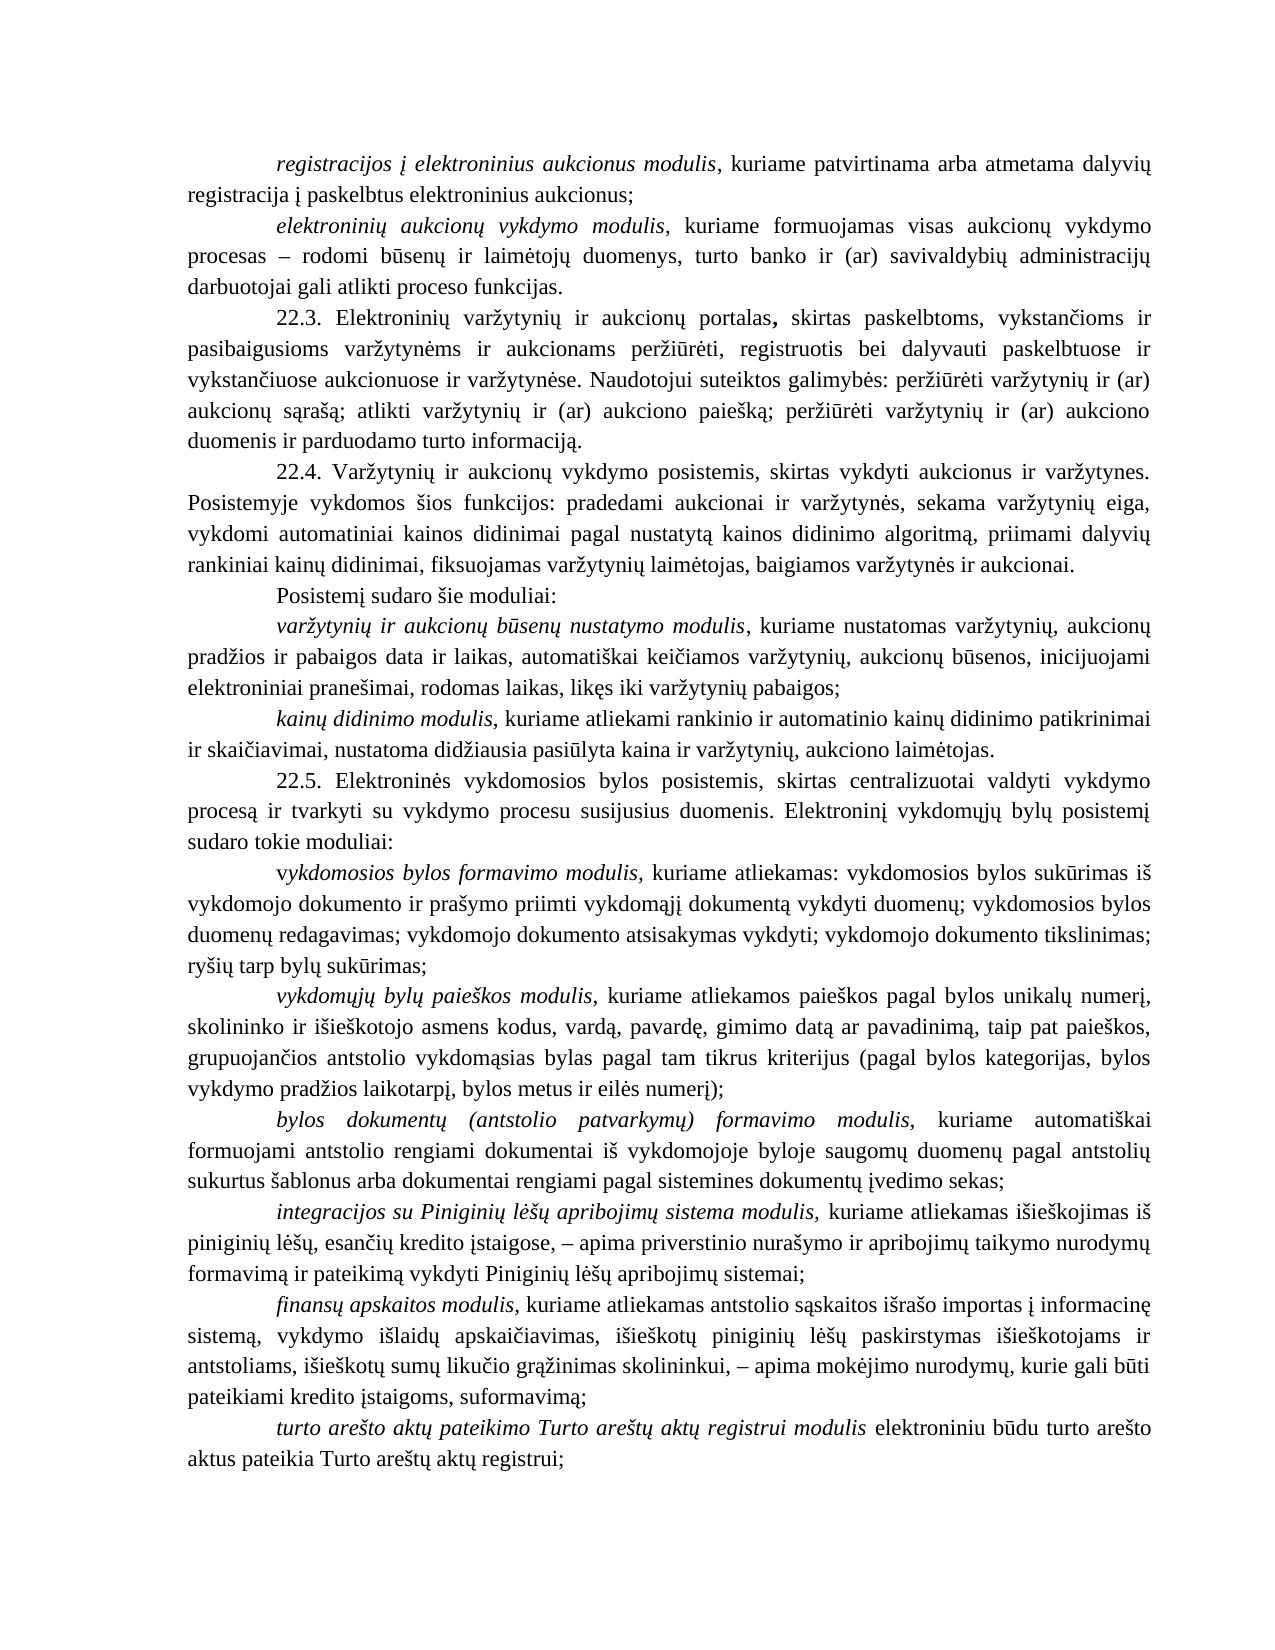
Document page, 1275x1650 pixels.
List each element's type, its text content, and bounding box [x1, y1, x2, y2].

text finansų apskaitos modulis, kuriame atliekamas antstolio sąskaitos išrašo importas į informacinę sistemą, vykdymo išlaidų apskaičiavimas, išieškotų piniginių lėšų paskirstymas išieškotojams ir antstoliams, išieškotų sumų likučio grąžinimas skolininkui, – apima mokėjimo nurodymų, kurie gali būti pateikiami kredito įstaigoms, suformavimą; [187, 1291, 1152, 1410]
text turto arešto aktų pateikimo Turto areštų aktų registrui modulis elektroniniu būdu turto arešto aktus pateikia Turto areštų aktų registrui; [187, 1414, 1152, 1471]
text Posistemį sudaro šie moduliai: [187, 582, 1152, 608]
text vykdomosios bylos formavimo modulis, kuriame atliekamas: vykdomosios bylos sukūrimas iš vykdomojo dokumento ir prašymo priimti vykdomąjį dokumentą vykdyti duomenų; vykdomosios bylos duomenų redagavimas; vykdomojo dokumento atsisakymas vykdyti; vykdomojo dokumento tikslinimas; ryšių tarp bylų sukūrimas; [187, 859, 1152, 978]
text kainų didinimo modulis, kuriame atliekami rankinio ir automatinio kainų didinimo patikrinimai ir skaičiavimai, nustatoma didžiausia pasiūlyta kaina ir varžytynių, aukciono laimėtojas. [187, 705, 1152, 762]
text 22.3. Elektroninių varžytynių ir aukcionų portalas, skirtas paskelbtoms, vykstančioms ir pasibaigusioms varžytynėms ir aukcionams peržiūrėti, registruotis bei dalyvauti paskelbtuose ir vykstančiuose aukcionuose ir varžytynėse. Naudotojui suteiktos galimybės: peržiūrėti varžytynių ir (ar) aukcionų sąrašą; atlikti varžytynių ir (ar) aukciono paiešką; peržiūrėti varžytynių ir (ar) aukciono duomenis ir parduodamo turto informaciją. [187, 304, 1152, 454]
text integracijos su Piniginių lėšų apribojimų sistema modulis, kuriame atliekamas išieškojimas iš piniginių lėšų, esančių kredito įstaigose, – apima priverstinio nurašymo ir apribojimų taikymo nurodymų formavimą ir pateikimą vykdyti Piniginių lėšų apribojimų sistemai; [187, 1198, 1152, 1286]
text vykdomųjų bylų paieškos modulis, kuriame atliekamos paieškos pagal bylos unikalų numerį, skolininko ir išieškotojo asmens kodus, vardą, pavardę, gimimo datą ar pavadinimą, taip pat paieškos, grupuojančios antstolio vykdomąsias bylas pagal tam tikrus kriterijus (pagal bylos kategorijas, bylos vykdymo pradžios laikotarpį, bylos metus ir eilės numerį); [187, 982, 1152, 1101]
text bylos dokumentų (antstolio patvarkymų) formavimo modulis, kuriame automatiškai formuojami antstolio rengiami dokumentai iš vykdomojoje byloje saugomų duomenų pagal antstolių sukurtus šablonus arba dokumentai rengiami pagal sistemines dokumentų įvedimo sekas; [187, 1106, 1152, 1194]
text 22.4. Varžytynių ir aukcionų vykdymo posistemis, skirtas vykdyti aukcionus ir varžytynes. Posistemyje vykdomos šios funkcijos: pradedami aukcionai ir varžytynės, sekama varžytynių eiga, vykdomi automatiniai kainos didinimai pagal nustatytą kainos didinimo algoritmą, priimami dalyvių rankiniai kainų didinimai, fiksuojamas varžytynių laimėtojas, baigiamos varžytynės ir aukcionai. [187, 458, 1152, 577]
text registracijos į elektroninius aukcionus modulis, kuriame patvirtinama arba atmetama dalyvių registracija į paskelbtus elektroninius aukcionus; [187, 150, 1152, 207]
text 22.5. Elektroninės vykdomosios bylos posistemis, skirtas centralizuotai valdyti vykdymo procesą ir tvarkyti su vykdymo procesu susijusius duomenis. Elektroninį vykdomųjų bylų posistemį sudaro tokie moduliai: [187, 767, 1152, 855]
text elektroninių aukcionų vykdymo modulis, kuriame formuojamas visas aukcionų vykdymo procesas – rodomi būsenų ir laimėtojų duomenys, turto banko ir (ar) savivaldybių administracijų darbuotojai gali atlikti proceso funkcijas. [187, 212, 1152, 300]
text varžytynių ir aukcionų būsenų nustatymo modulis, kuriame nustatomas varžytynių, aukcionų pradžios ir pabaigos data ir laikas, automatiškai keičiamos varžytynių, aukcionų būsenos, inicijuojami elektroniniai pranešimai, rodomas laikas, likęs iki varžytynių pabaigos; [187, 612, 1152, 701]
